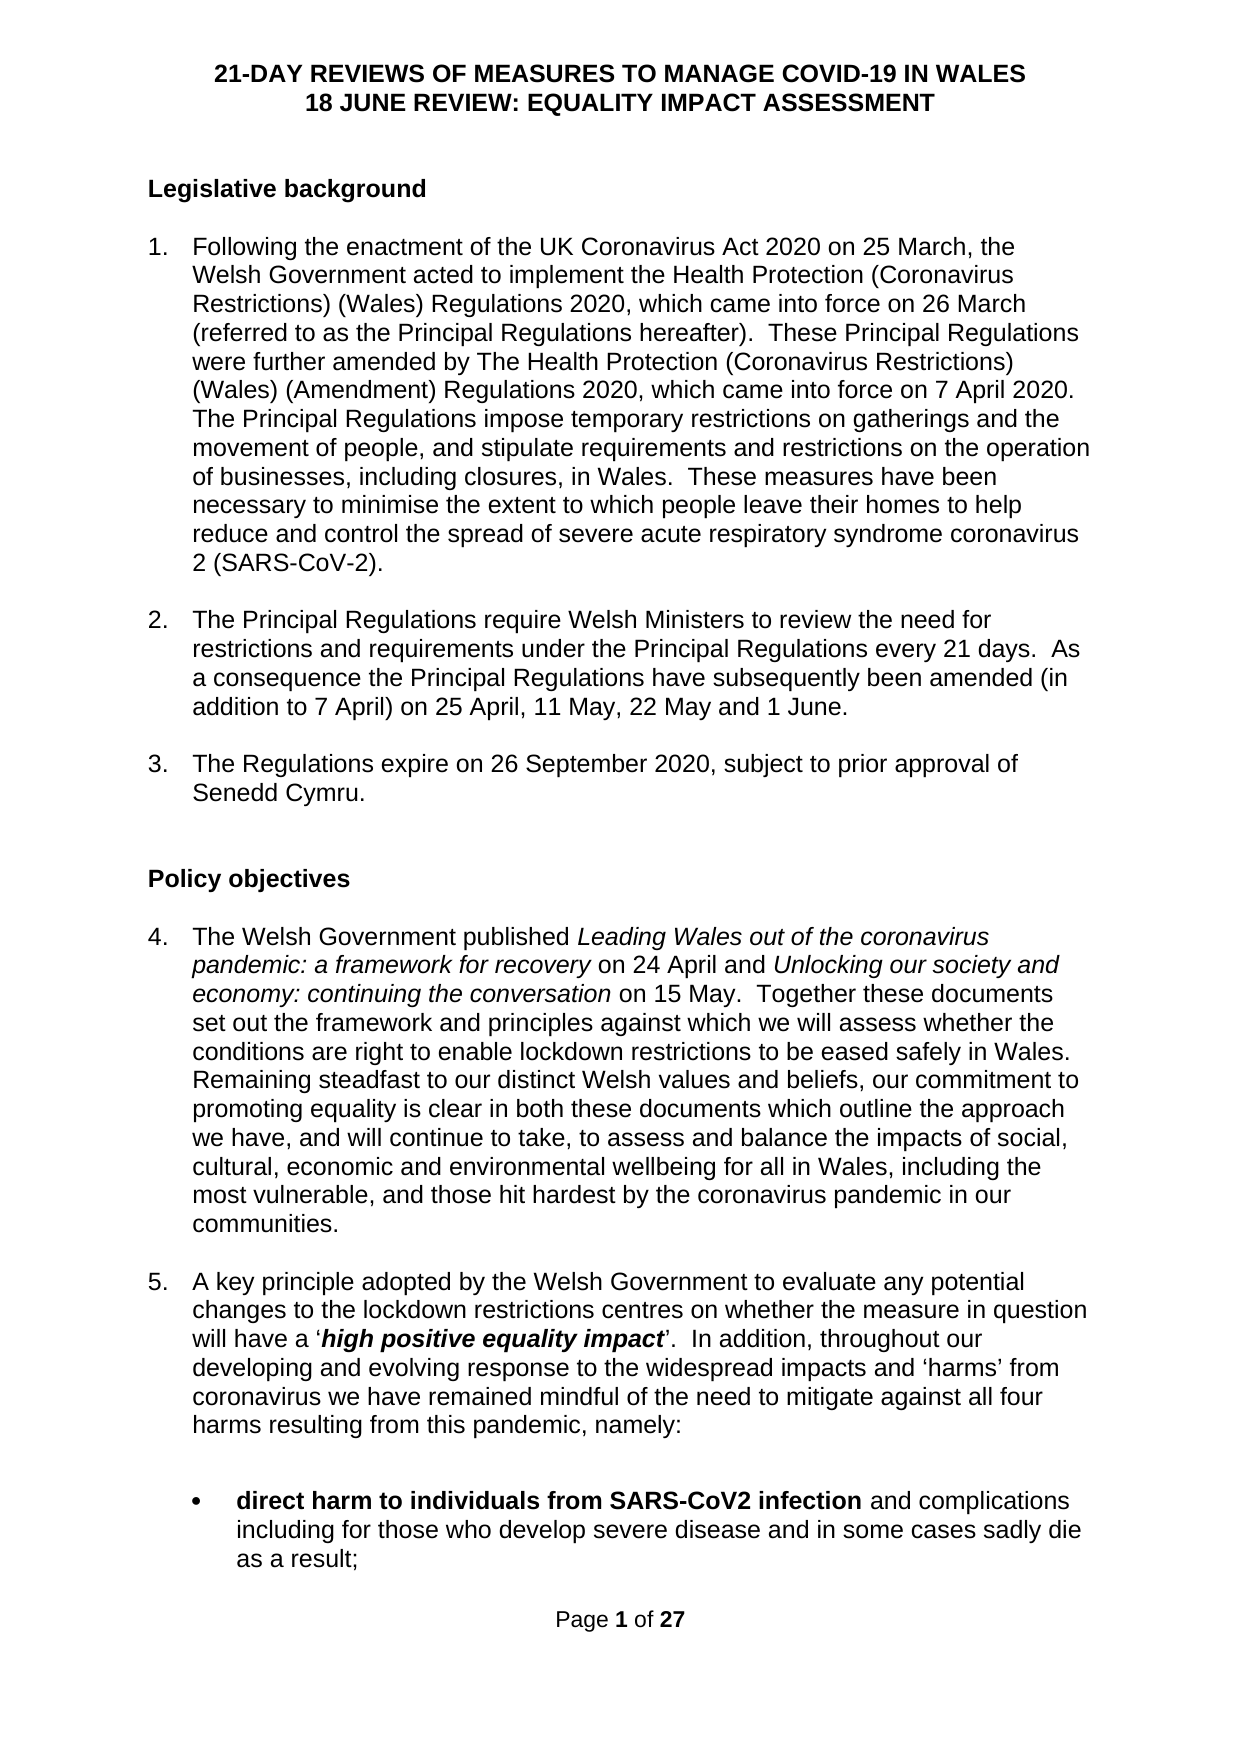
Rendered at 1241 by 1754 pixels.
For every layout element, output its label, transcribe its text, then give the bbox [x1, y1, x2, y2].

list The Regulations expire on 26 September 2020, subject to prior approval of Senedd Cymru. [148, 749, 1092, 807]
list The Principal Regulations require Welsh Ministers to review the need for restrictions and requirements under the Principal Regulations every 21 days. As a consequence the Principal Regulations have subsequently been amended (in addition to 7 April) on 25 April, 11 May, 22 May and 1 June. [148, 605, 1092, 720]
list A key principle adopted by the Welsh Government to evaluate any potential changes to the lockdown restrictions centres on whether the measure in question will have a ‘high positive equality impact’. In addition, throughout our developing and evolving response to the widespread impacts and ‘harms’ from coronavirus we have remained mindful of the need to mitigate against all four harms resulting from this pandemic, namely: [148, 1267, 1092, 1439]
text 18 JUNE REVIEW: EQUALITY IMPACT ASSESSMENT [148, 88, 1092, 117]
text Policy objectives [148, 864, 1092, 893]
text Legislative background [148, 174, 1092, 203]
text 21-DAY REVIEWS OF MEASURES TO MANAGE COVID-19 IN WALES [148, 59, 1092, 88]
list Following the enactment of the UK Coronavirus Act 2020 on 25 March, the Welsh Government acted to implement the Health Protection (Coronavirus Restrictions) (Wales) Regulations 2020, which came into force on 26 March (referred to as the Principal Regulations hereafter). These Principal Regulations were further amended by The Health Protection (Coronavirus Restrictions) (Wales) (Amendment) Regulations 2020, which came into force on 7 April 2020. The Principal Regulations impose temporary restrictions on gatherings and the movement of people, and stipulate requirements and restrictions on the operation of businesses, including closures, in Wales. These measures have been necessary to minimise the extent to which people leave their homes to help reduce and control the spread of severe acute respiratory syndrome coronavirus 2 (SARS-CoV-2). [148, 232, 1092, 577]
list direct harm to individuals from SARS-CoV2 infection and complications including for those who develop severe disease and in some cases sadly die as a result; [192, 1486, 1092, 1572]
list The Welsh Government published Leading Wales out of the coronavirus pandemic: a framework for recovery on 24 April and Unlocking our society and economy: continuing the conversation on 15 May. Together these documents set out the framework and principles against which we will assess whether the conditions are right to enable lockdown restrictions to be eased safely in Wales. Remaining steadfast to our distinct Welsh values and beliefs, our commitment to promoting equality is clear in both these documents which outline the approach we have, and will continue to take, to assess and balance the impacts of social, cultural, economic and environmental wellbeing for all in Wales, including the most vulnerable, and those hit hardest by the coronavirus pandemic in our communities. [148, 922, 1092, 1238]
